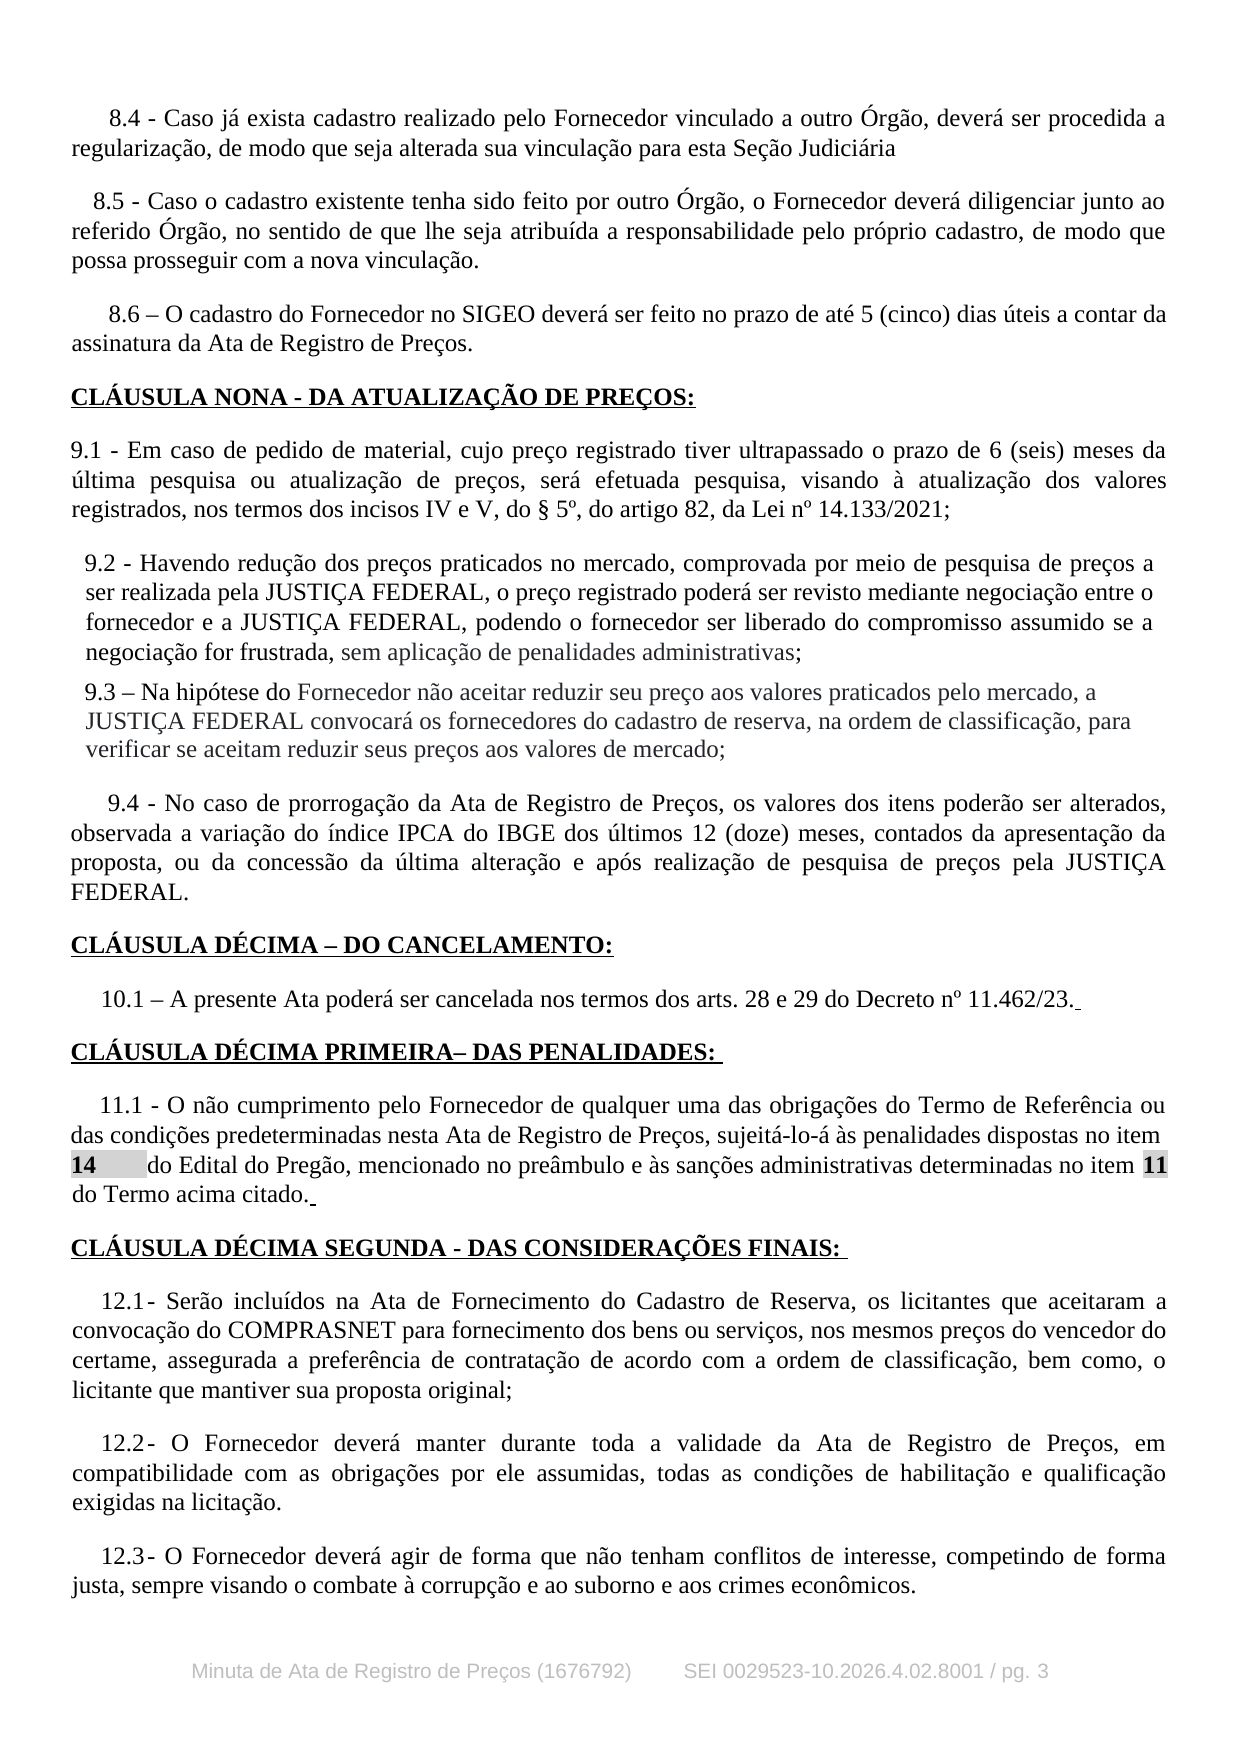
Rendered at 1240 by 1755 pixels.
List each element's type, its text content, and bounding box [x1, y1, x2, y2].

text 8.4 - Caso já exista cadastro realizado pelo Fornecedor vinculado a outro Órgão, deverá ser procedida a regularização, de modo que seja alterada sua vinculação para esta Seção Judiciária [70, 103, 1168, 161]
list - O Fornecedor deverá agir de forma que não tenham conflitos de interesse, competindo de forma justa, sempre visando o combate à corrupção e ao suborno e aos crimes econômicos. [72, 1541, 1168, 1599]
text CLÁUSULA DÉCIMA SEGUNDA - DAS CONSIDERAÇÕES FINAIS: [70, 1233, 1168, 1262]
text 10.1 – A presente Ata poderá ser cancelada nos termos dos arts. 28 e 29 do Decreto nº 11.462/23. [101, 984, 1168, 1012]
text 9.4 - No caso de prorrogação da Ata de Registro de Preços, os valores dos itens poderão ser alterados, observada a variação do índice IPCA do IBGE dos últimos 12 (doze) meses, contados da apresentação da proposta, ou da concessão da última alteração e após realização de pesquisa de preços pela JUSTIÇA FEDERAL. [70, 788, 1168, 906]
text 8.5 - Caso o cadastro existente tenha sido feito por outro Órgão, o Fornecedor deverá diligenciar junto ao referido Órgão, no sentido de que lhe seja atribuída a responsabilidade pelo próprio cadastro, de modo que possa prosseguir com a nova vinculação. [70, 186, 1168, 274]
text CLÁUSULA NONA - DA ATUALIZAÇÃO DE PREÇOS: [70, 382, 1168, 411]
text CLÁUSULA DÉCIMA – DO CANCELAMENTO: [70, 931, 1168, 959]
list - O Fornecedor deverá manter durante toda a validade da Ata de Registro de Preços, em compatibilidade com as obrigações por ele assumidas, todas as condições de habilitação e qualificação exigidas na licitação. [72, 1428, 1168, 1516]
text 9.3 – Na hipótese do Fornecedor não aceitar reduzir seu preço aos valores praticados pelo mercado, a JUSTIÇA FEDERAL convocará os fornecedores do cadastro de reserva, na ordem de classificação, para verificar se aceitam reduzir seus preços aos valores de mercado; [84, 678, 1163, 763]
text 8.6 – O cadastro do Fornecedor no SIGEO deverá ser feito no prazo de até 5 (cinco) dias úteis a contar da assinatura da Ata de Registro de Preços. [70, 299, 1168, 357]
list do Edital do Pregão, mencionado no preâmbulo e às sanções administrativas determinadas no item 11 do Termo acima citado. [71, 1150, 1168, 1208]
text 11.1 - O não cumprimento pelo Fornecedor de qualquer uma das obrigações do Termo de Referência ou das condições predeterminadas nesta Ata de Registro de Preços, sujeitá-lo-á às penalidades dispostas no item [70, 1091, 1168, 1149]
list - Serão incluídos na Ata de Fornecimento do Cadastro de Reserva, os licitantes que aceitaram a convocação do COMPRASNET para fornecimento dos bens ou serviços, nos mesmos preços do vencedor do certame, assegurada a preferência de contratação de acordo com a ordem de classificação, bem como, o licitante que mantiver sua proposta original; [72, 1286, 1168, 1403]
text 9.2 - Havendo redução dos preços praticados no mercado, comprovada por meio de pesquisa de preços a ser realizada pela JUSTIÇA FEDERAL, o preço registrado poderá ser revisto mediante negociação entre o fornecedor e a JUSTIÇA FEDERAL, podendo o fornecedor ser liberado do compromisso assumido se a negociação for frustrada, sem aplicação de penalidades administrativas; [84, 548, 1155, 665]
text CLÁUSULA DÉCIMA PRIMEIRA– DAS PENALIDADES: [70, 1037, 1168, 1066]
text 9.1 - Em caso de pedido de material, cujo preço registrado tiver ultrapassado o prazo de 6 (seis) meses da última pesquisa ou atualização de preços, será efetuada pesquisa, visando à atualização dos valores registrados, nos termos dos incisos IV e V, do § 5º, do artigo 82, da Lei nº 14.133/2021; [70, 435, 1168, 523]
